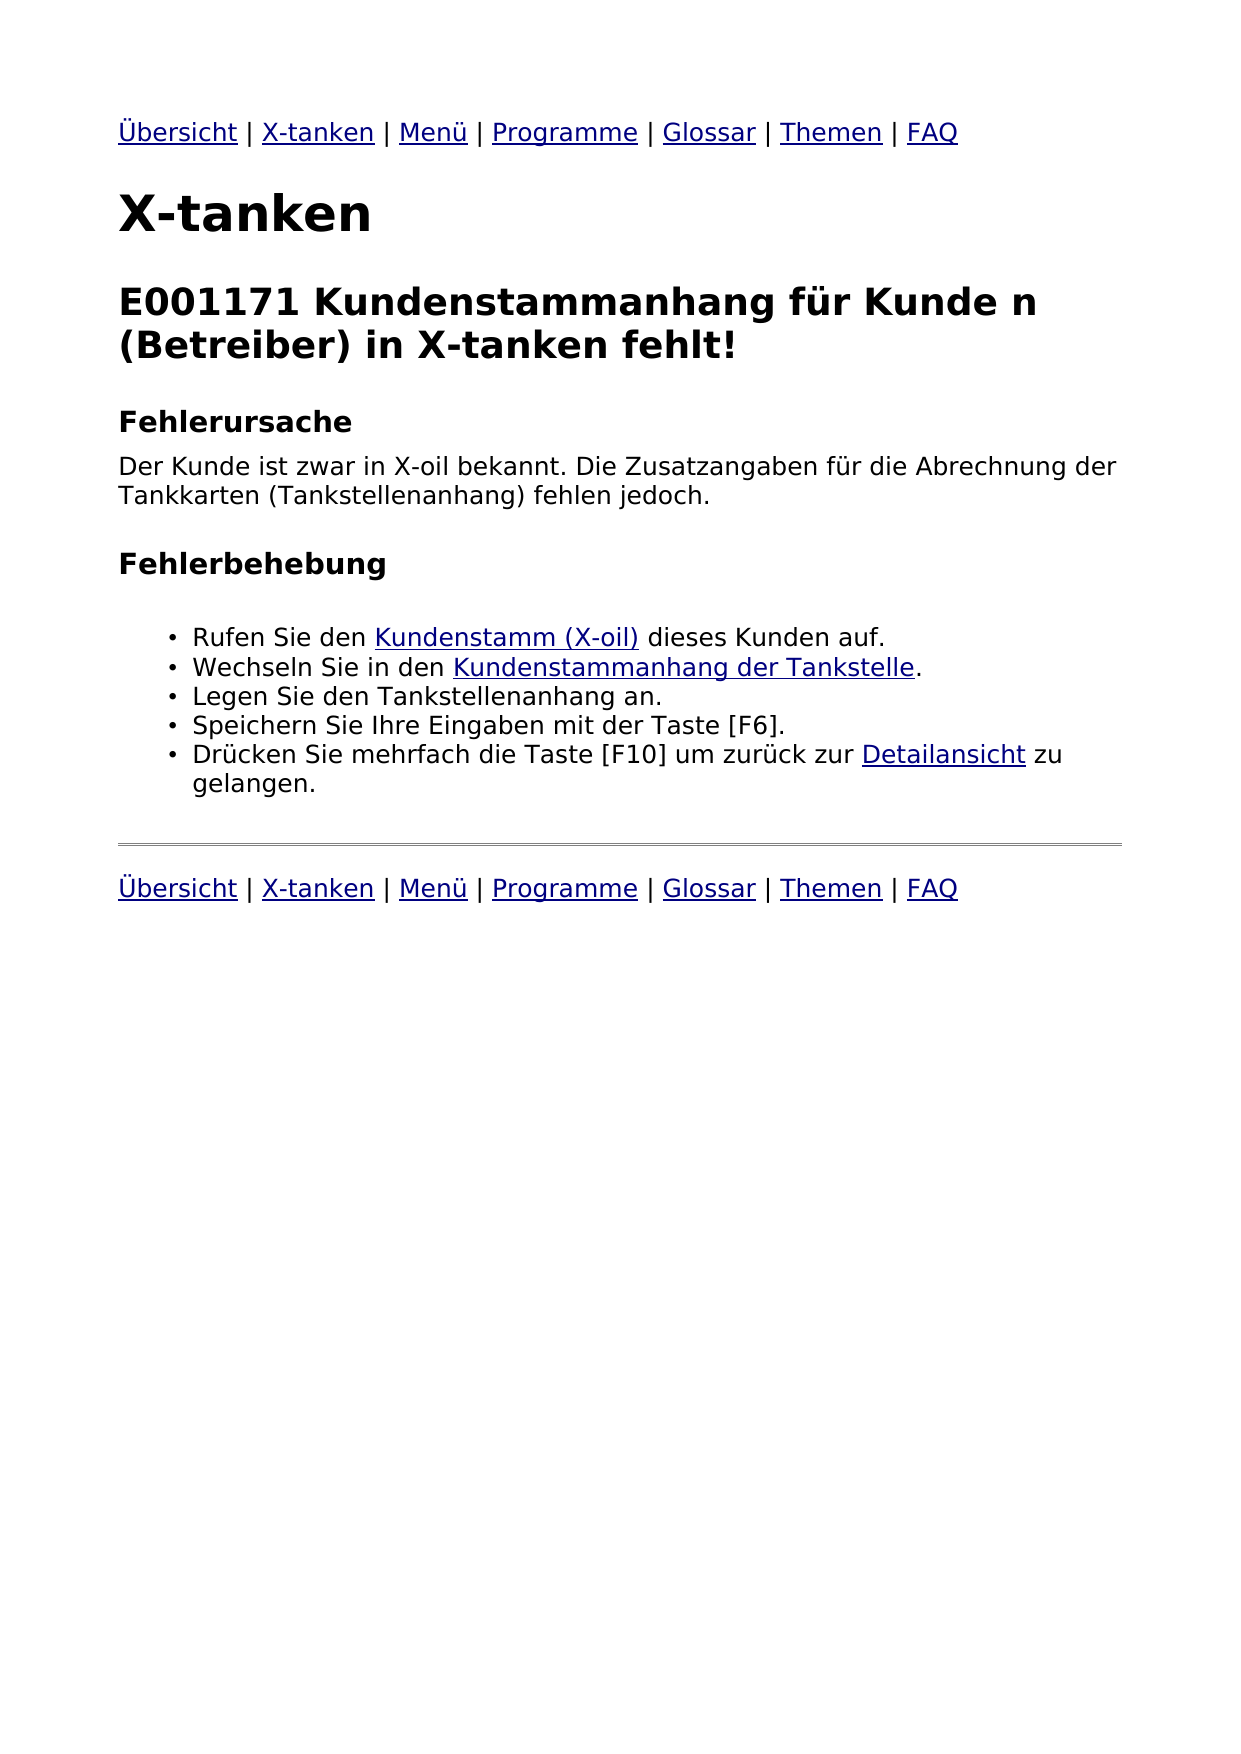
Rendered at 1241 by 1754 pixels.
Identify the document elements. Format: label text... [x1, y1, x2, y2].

list Speichern Sie Ihre Eingaben mit der Taste [F6]. [177, 711, 1122, 740]
list Wechseln Sie in den Kundenstammanhang der Tankstelle. [177, 653, 1122, 682]
subtitle Fehlerursache [118, 405, 1122, 439]
list Rufen Sie den Kundenstamm (X-oil) dieses Kunden auf. [177, 623, 1122, 653]
text Übersicht | X-tanken | Menü | Programme | Glossar | Themen | FAQ [118, 874, 1122, 903]
list Drücken Sie mehrfach die Taste [F10] um zurück zur Detailansicht zu gelangen. [177, 740, 1122, 798]
subtitle X-tanken [118, 185, 1122, 243]
text Der Kunde ist zwar in X-oil bekannt. Die Zusatzangaben für die Abrechnung der Tankkarten (Tankstellenanhang) fehlen jedoch. [118, 452, 1122, 510]
text Übersicht | X-tanken | Menü | Programme | Glossar | Themen | FAQ [118, 118, 1122, 147]
subtitle E001171 Kundenstammanhang für Kunde n (Betreiber) in X-tanken fehlt! [118, 281, 1122, 368]
subtitle Fehlerbehebung [118, 548, 1122, 582]
list Legen Sie den Tankstellenanhang an. [177, 682, 1122, 711]
